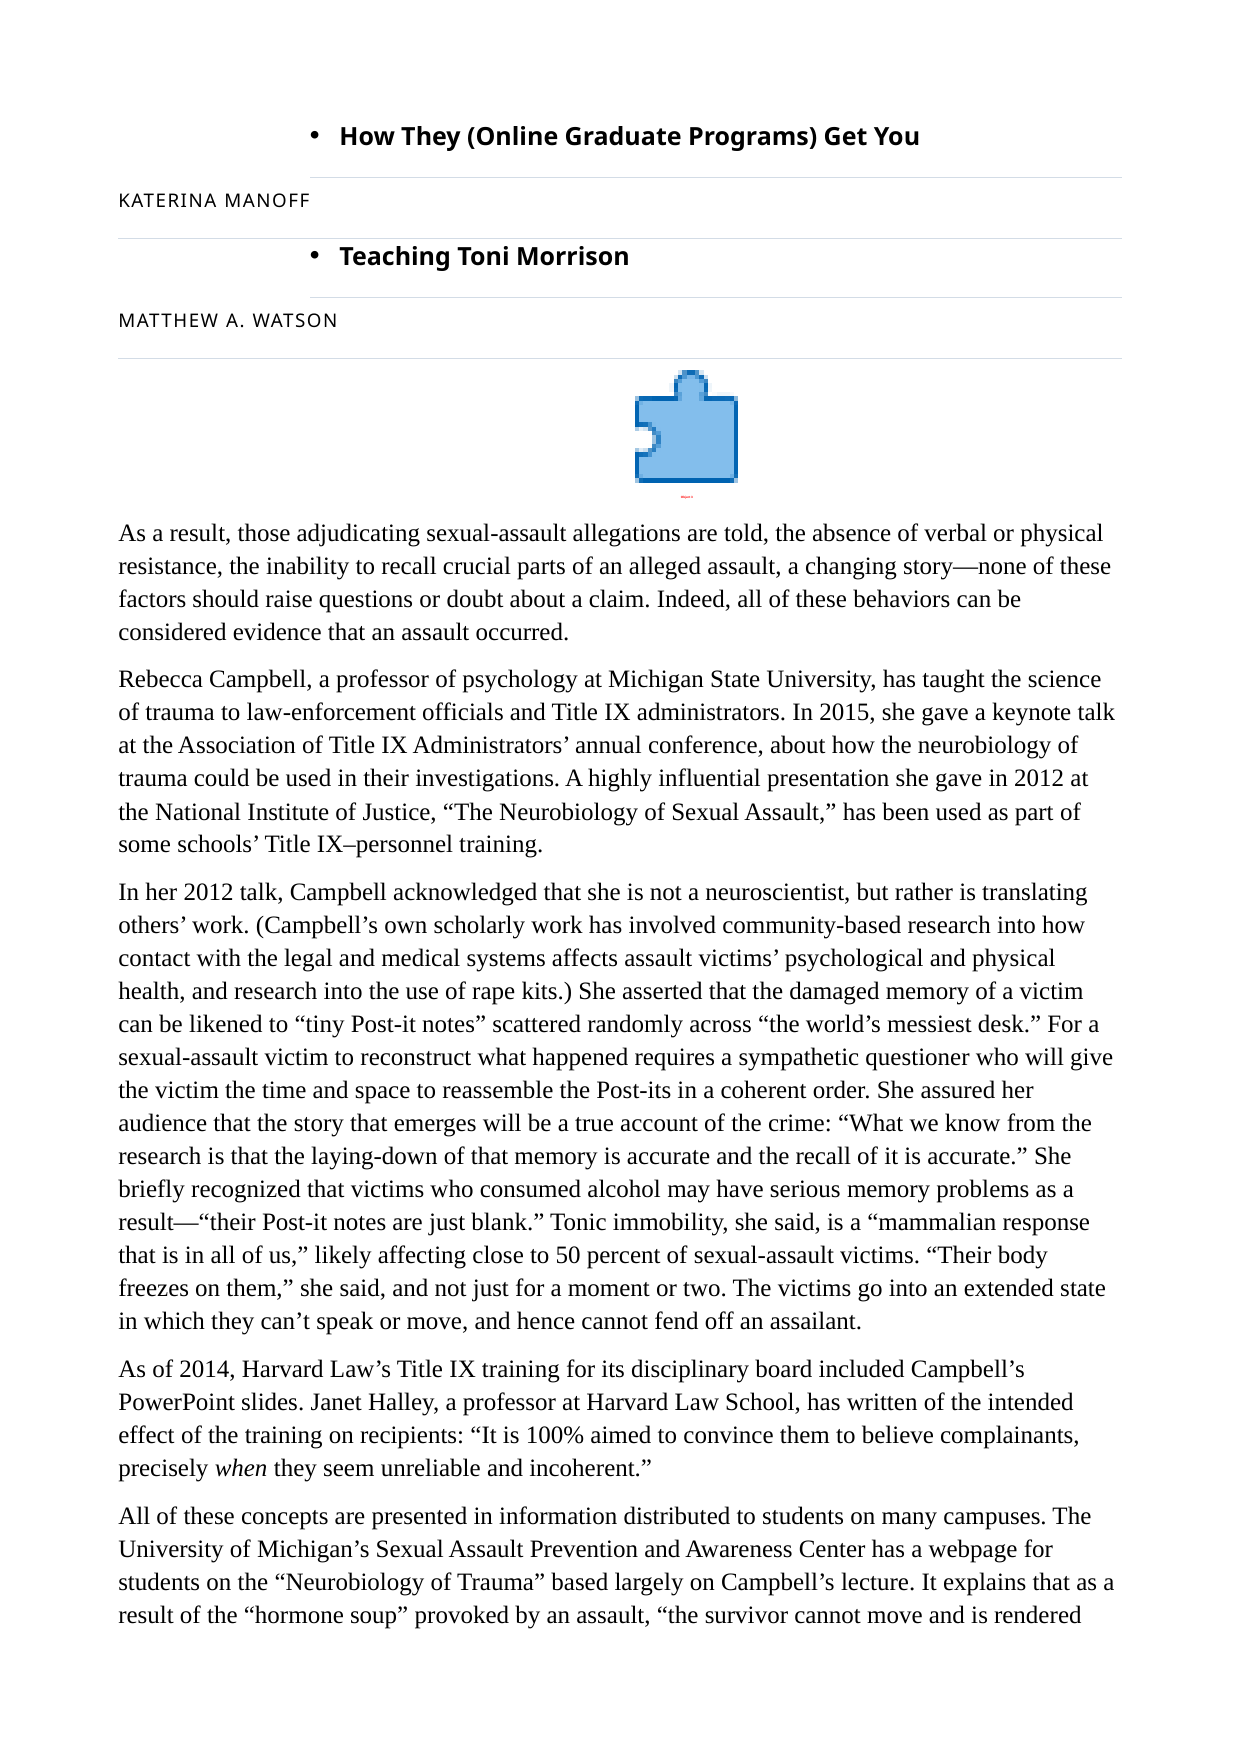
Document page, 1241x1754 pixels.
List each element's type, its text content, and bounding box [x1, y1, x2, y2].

text Rebecca Campbell, a professor of psychology at Michigan State University, has taught the science of trauma to law-enforcement officials and Title IX administrators. In 2015, she gave a keynote talk at the Association of Title IX Administrators’ annual conference, about how the neurobiology of trauma could be used in their investigations. A highly influential presentation she gave in 2012 at the National Institute of Justice, “The Neurobiology of Sexual Assault,” has been used as part of some schools’ Title IX–personnel training. [118, 664, 1122, 858]
subtitle How They (Online Graduate Programs) Get You [309, 118, 1122, 177]
text As a result, those adjudicating sexual-assault allegations are told, the absence of verbal or physical resistance, the inability to recall crucial parts of an alleged assault, a changing story—none of these factors should raise questions or doubt about a claim. Indeed, all of these behaviors can be considered evidence that an assault occurred. [118, 518, 1122, 646]
list KATERINA MANOFF [118, 188, 1122, 238]
text All of these concepts are presented in information distributed to students on many campuses. The University of Michigan’s Sexual Assault Prevention and Awareness Center has a webpage for students on the “Neurobiology of Trauma” based largely on Campbell’s lecture. It explains that as a result of the “hormone soup” provoked by an assault, “the survivor cannot move and is rendered [118, 1501, 1122, 1628]
list MATTHEW A. WATSON [118, 308, 1122, 358]
subtitle Teaching Toni Morrison [309, 239, 1122, 297]
text As of 2014, Harvard Law’s Title IX training for its disciplinary board included Campbell’s PowerPoint slides. Janet Halley, a professor at Harvard Law School, has written of the intended effect of the training on recipients: “It is 100% aimed to convince them to believe complainants, precisely when they seem unreliable and incoherent.” [118, 1354, 1122, 1482]
text In her 2012 talk, Campbell acknowledged that she is not a neuroscientist, but rather is translating others’ work. (Campbell’s own scholarly work has involved community-based research into how contact with the legal and medical systems affects assault victims’ psychological and physical health, and research into the use of rape kits.) She asserted that the damaged memory of a victim can be likened to “tiny Post-it notes” scattered randomly across “the world’s messiest desk.” For a sexual-assault victim to reconstruct what happened requires a sympathetic questioner who will give the victim the time and space to reassemble the Post-its in a coherent order. She assured her audience that the story that emerges will be a true account of the crime: “What we know from the research is that the laying-down of that memory is accurate and the recall of it is accurate.” She briefly recognized that victims who consumed alcohol may have serious memory problems as a result—“their Post-it notes are just blank.” Tonic immobility, she said, is a “mammalian response that is in all of us,” likely affecting close to 50 percent of sexual-assault victims. “Their body freezes on them,” she said, and not just for a moment or two. The victims go into an extended state in which they can’t speak or move, and hence cannot fend off an assailant. [118, 877, 1122, 1335]
